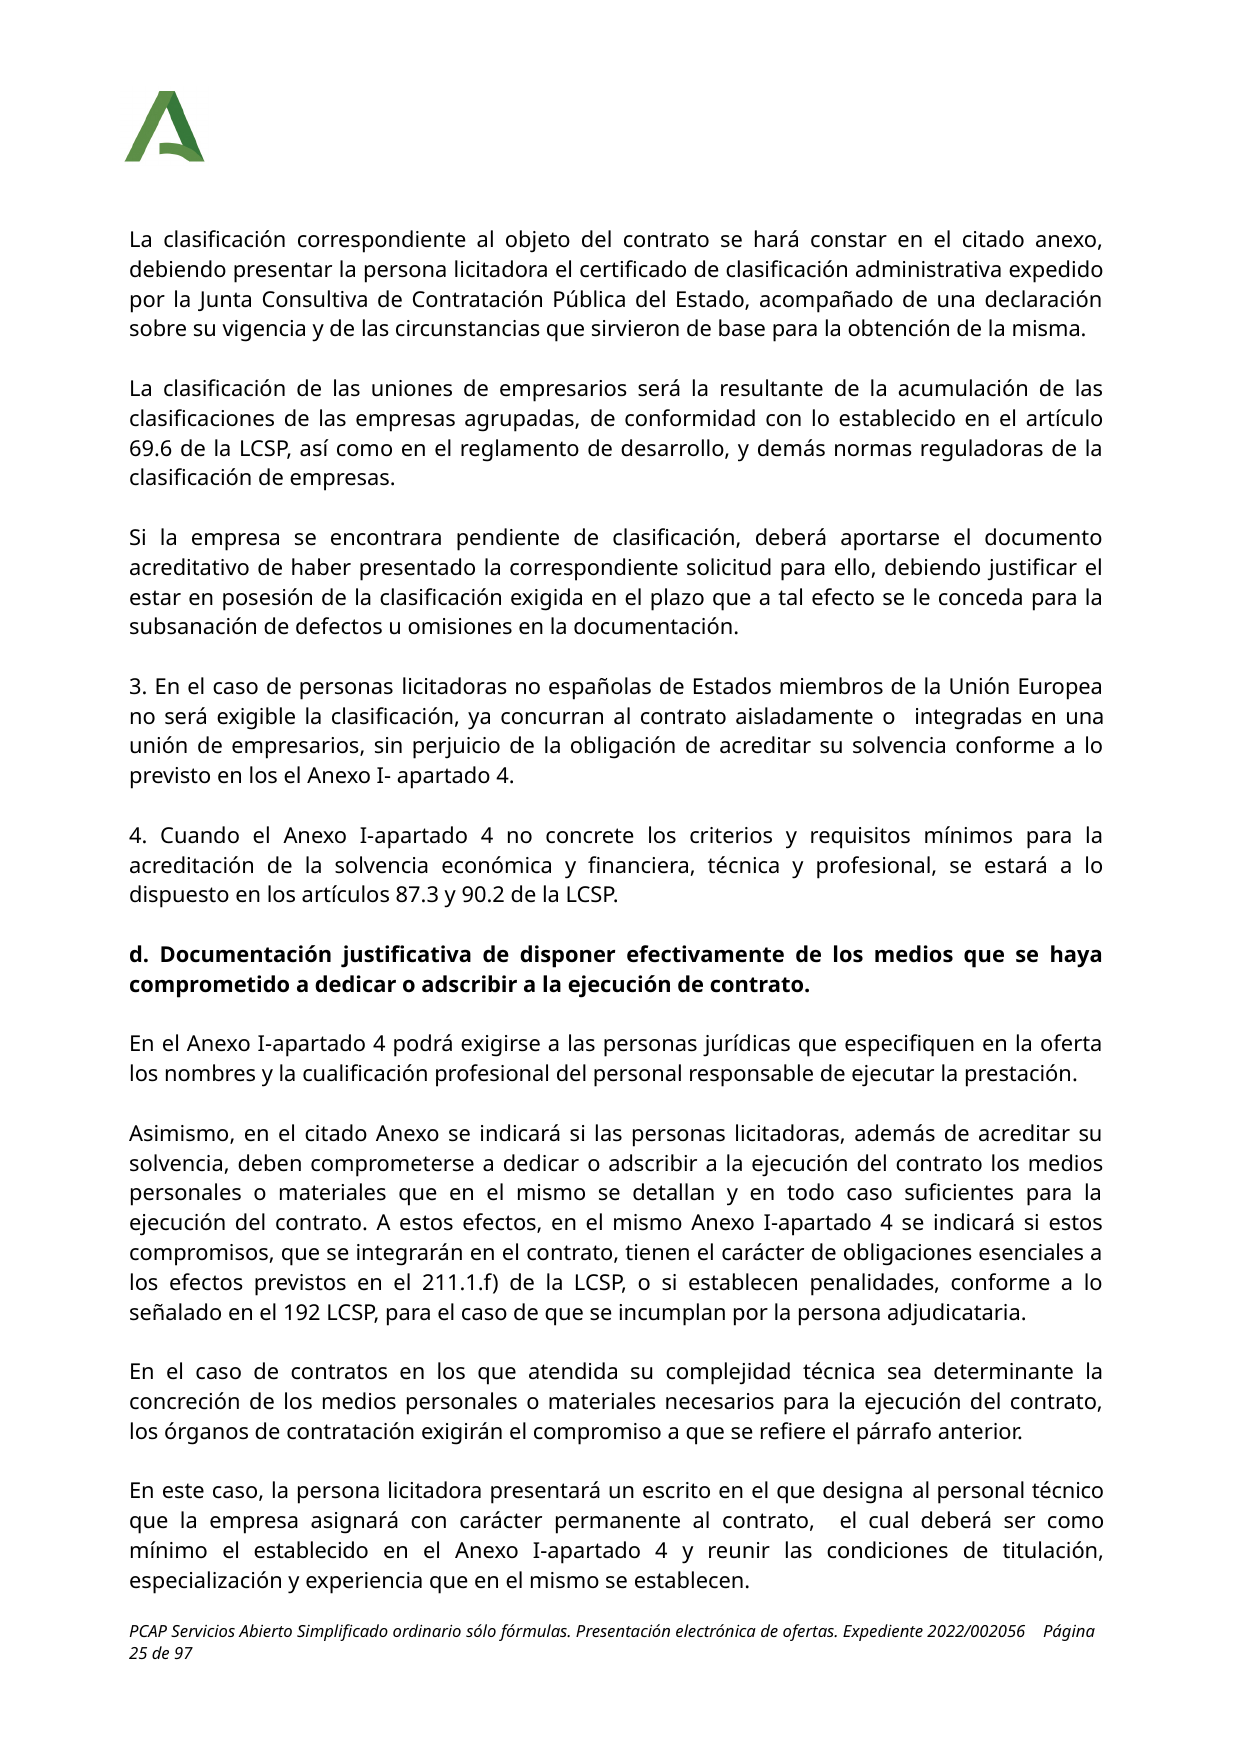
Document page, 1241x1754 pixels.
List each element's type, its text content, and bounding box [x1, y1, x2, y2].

picture [120, 86, 209, 166]
text La clasificación de las uniones de empresarios será la resultante de la acumulación de las clasificaciones de las empresas agrupadas, de conformidad con lo establecido en el artículo 69.6 de la LCSP, así como en el reglamento de desarrollo, y demás normas reguladoras de la clasificación de empresas. [129, 373, 1104, 492]
text Asimismo, en el citado Anexo se indicará si las personas licitadoras, además de acreditar su solvencia, deben comprometerse a dedicar o adscribir a la ejecución del contrato los medios personales o materiales que en el mismo se detallan y en todo caso suficientes para la ejecución del contrato. A estos efectos, en el mismo Anexo I-apartado 4 se indicará si estos compromisos, que se integrarán en el contrato, tienen el carácter de obligaciones esenciales a los efectos previstos en el 211.1.f) de la LCSP, o si establecen penalidades, conforme a lo señalado en el 192 LCSP, para el caso de que se incumplan por la persona adjudicataria. [129, 1118, 1104, 1326]
text En este caso, la persona licitadora presentará un escrito en el que designa al personal técnico que la empresa asignará con carácter permanente al contrato, el cual deberá ser como mínimo el establecido en el Anexo I-apartado 4 y reunir las condiciones de titulación, especialización y experiencia que en el mismo se establecen. [129, 1475, 1104, 1594]
text 3. En el caso de personas licitadoras no españolas de Estados miembros de la Unión Europea no será exigible la clasificación, ya concurran al contrato aisladamente o integradas en una unión de empresarios, sin perjuicio de la obligación de acreditar su solvencia conforme a lo previsto en los el Anexo I- apartado 4. [129, 671, 1104, 790]
text d. Documentación justificativa de disponer efectivamente de los medios que se haya comprometido a dedicar o adscribir a la ejecución de contrato. [129, 939, 1104, 999]
text En el Anexo I-apartado 4 podrá exigirse a las personas jurídicas que especifiquen en la oferta los nombres y la cualificación profesional del personal responsable de ejecutar la prestación. [129, 1028, 1104, 1088]
text Si la empresa se encontrara pendiente de clasificación, deberá aportarse el documento acreditativo de haber presentado la correspondiente solicitud para ello, debiendo justificar el estar en posesión de la clasificación exigida en el plazo que a tal efecto se le conceda para la subsanación de defectos u omisiones en la documentación. [129, 522, 1104, 641]
text 4. Cuando el Anexo I-apartado 4 no concrete los criterios y requisitos mínimos para la acreditación de la solvencia económica y financiera, técnica y profesional, se estará a lo dispuesto en los artículos 87.3 y 90.2 de la LCSP. [129, 820, 1104, 909]
text La clasificación correspondiente al objeto del contrato se hará constar en el citado anexo, debiendo presentar la persona licitadora el certificado de clasificación administrativa expedido por la Junta Consultiva de Contratación Pública del Estado, acompañado de una declaración sobre su vigencia y de las circunstancias que sirvieron de base para la obtención de la misma. [129, 224, 1104, 343]
text En el caso de contratos en los que atendida su complejidad técnica sea determinante la concreción de los medios personales o materiales necesarios para la ejecución del contrato, los órganos de contratación exigirán el compromiso a que se refiere el párrafo anterior. [129, 1356, 1104, 1446]
